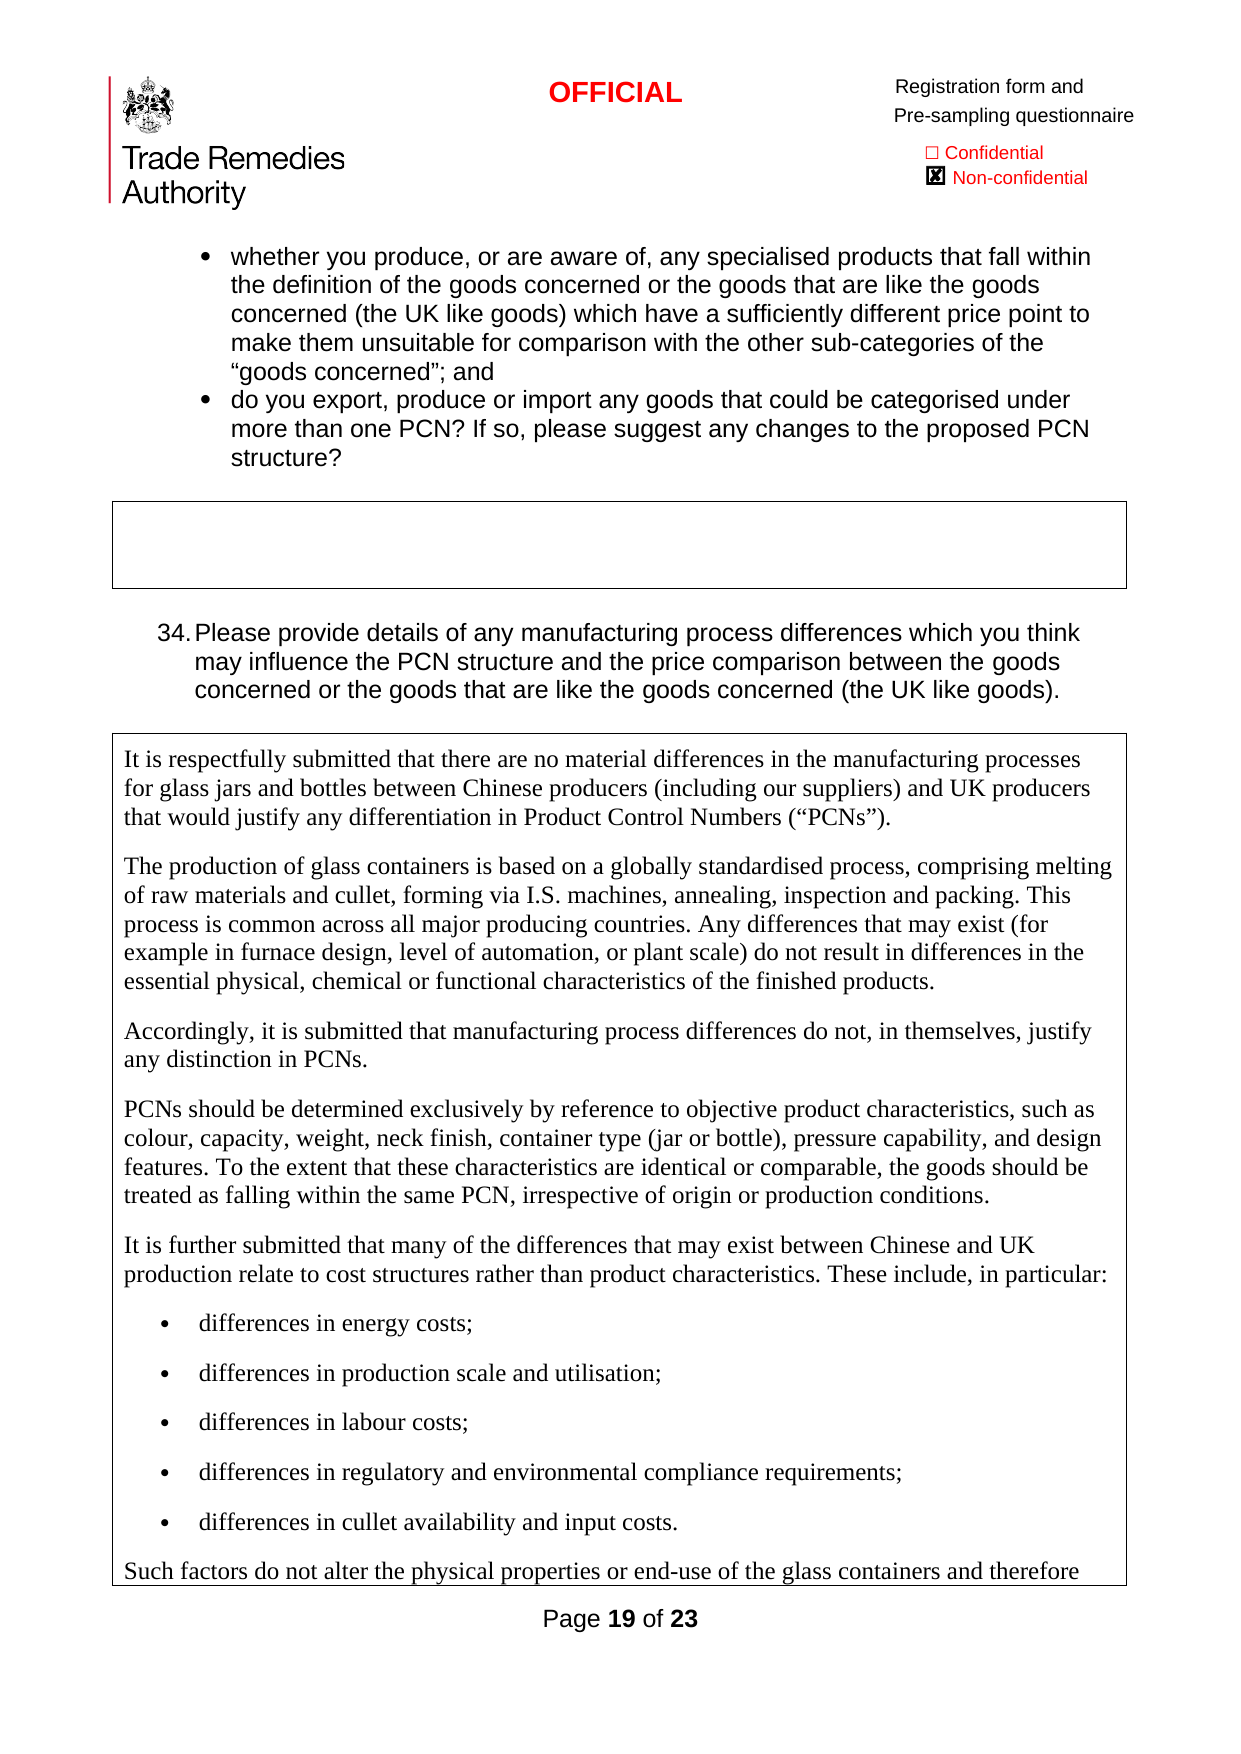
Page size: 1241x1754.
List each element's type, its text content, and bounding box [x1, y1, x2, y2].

list Please provide details of any manufacturing process differences which you think may influence the PCN structure and the price comparison between the goods concerned or the goods that are like the goods concerned (the UK like goods). [157, 618, 1128, 704]
table_header [113, 502, 1126, 588]
list whether you produce, or are aware of, any specialised products that fall within the definition of the goods concerned or the goods that are like the goods concerned (the UK like goods) which have a sufficiently different price point to make them unsuitable for comparison with the other sub-categories of the “goods concerned”; and [201, 242, 1128, 386]
table_header It is respectfully submitted that there are no material differences in the manufacturing processes for glass jars and bottles between Chinese producers (including our suppliers) and UK producers that would justify any differentiation in Product Control Numbers (“PCNs”). The production of glass containers is based on a globally standardised process, comprising melting of raw materials and cullet, forming via I.S. machines, annealing, inspection and packing. This process is common across all major producing countries. Any differences that may exist (for example in furnace design, level of automation, or plant scale) do not result in differences in the essential physical, chemical or functional characteristics of the finished products. Accordingly, it is submitted that manufacturing process differences do not, in themselves, justify any distinction in PCNs. PCNs should be determined exclusively by reference to objective product characteristics, such as colour, capacity, weight, neck finish, container type (jar or bottle), pressure capability, and design features. To the extent that these characteristics are identical or comparable, the goods should be treated as falling within the same PCN, irrespective of origin or production conditions. It is further submitted that many of the differences that may exist between Chinese and UK production relate to cost structures rather than product characteristics. These include, in particular: differences in energy costs; differences in production scale and utilisation; differences in labour costs; differences in regulatory and environmental compliance requirements; differences in cullet availability and input costs. Such factors do not alter the physical properties or end-use of the glass containers and therefore [113, 734, 1126, 1585]
list do you export, produce or import any goods that could be categorised under more than one PCN? If so, please suggest any changes to the proposed PCN structure? [201, 386, 1128, 472]
